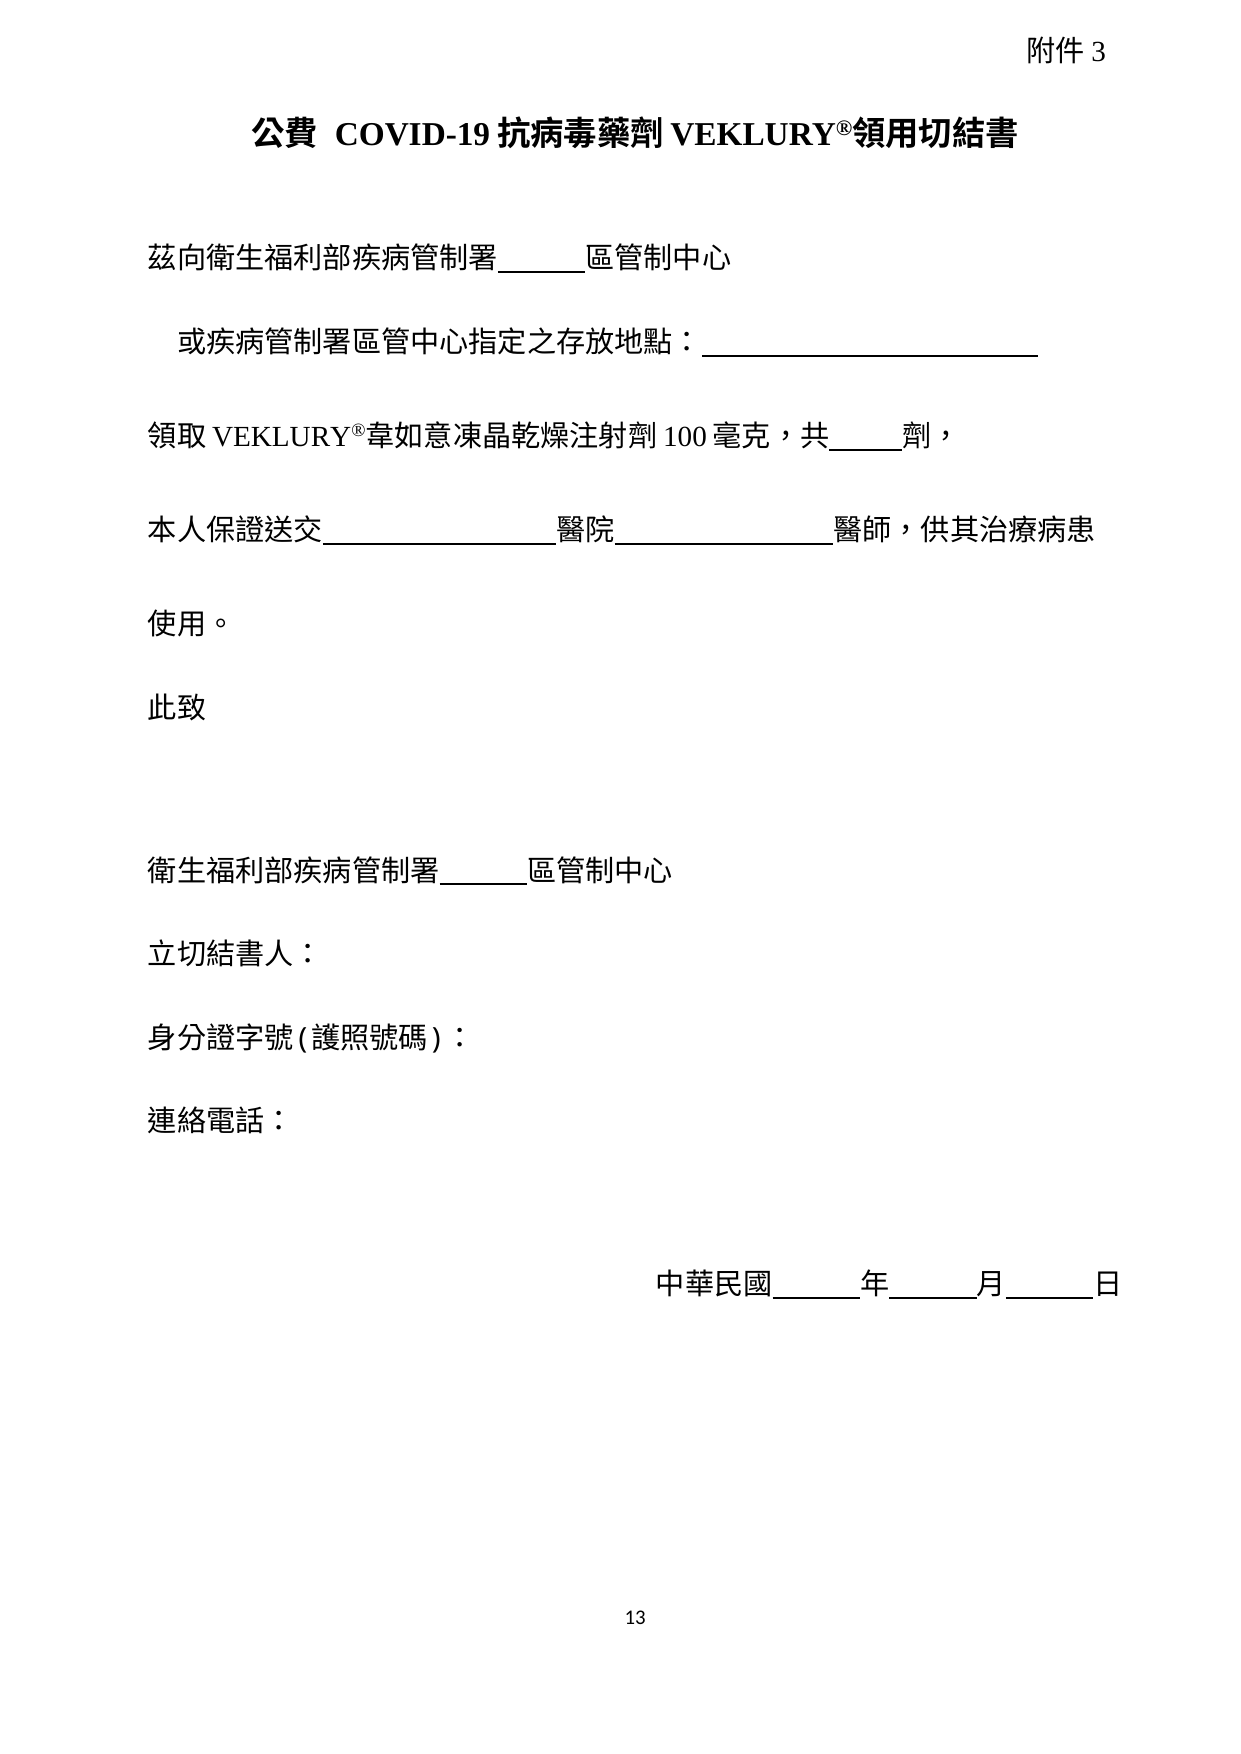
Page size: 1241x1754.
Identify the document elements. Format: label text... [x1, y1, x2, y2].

text 身分證字號(護照號碼)： [148, 994, 1122, 1056]
text 中華民國 年 月 日 [148, 1240, 1122, 1303]
text 或疾病管制署區管中心指定之存放地點： [148, 298, 1122, 361]
text 茲向衛生福利部疾病管制署 區管制中心 [148, 214, 1122, 277]
text 公費 COVID-19抗病毒藥劑VEKLURY®領用切結書 [148, 89, 1122, 152]
text 領取VEKLURY®韋如意凍晶乾燥注射劑100毫克，共 劑， [148, 392, 1122, 455]
text 連絡電話： [148, 1077, 1122, 1140]
text 此致 [148, 664, 1122, 726]
text 衛生福利部疾病管制署 區管制中心 [148, 827, 1122, 889]
text 立切結書人： [148, 910, 1122, 973]
text 本人保證送交 醫院 醫師，供其治療病患使用。 [148, 486, 1122, 642]
